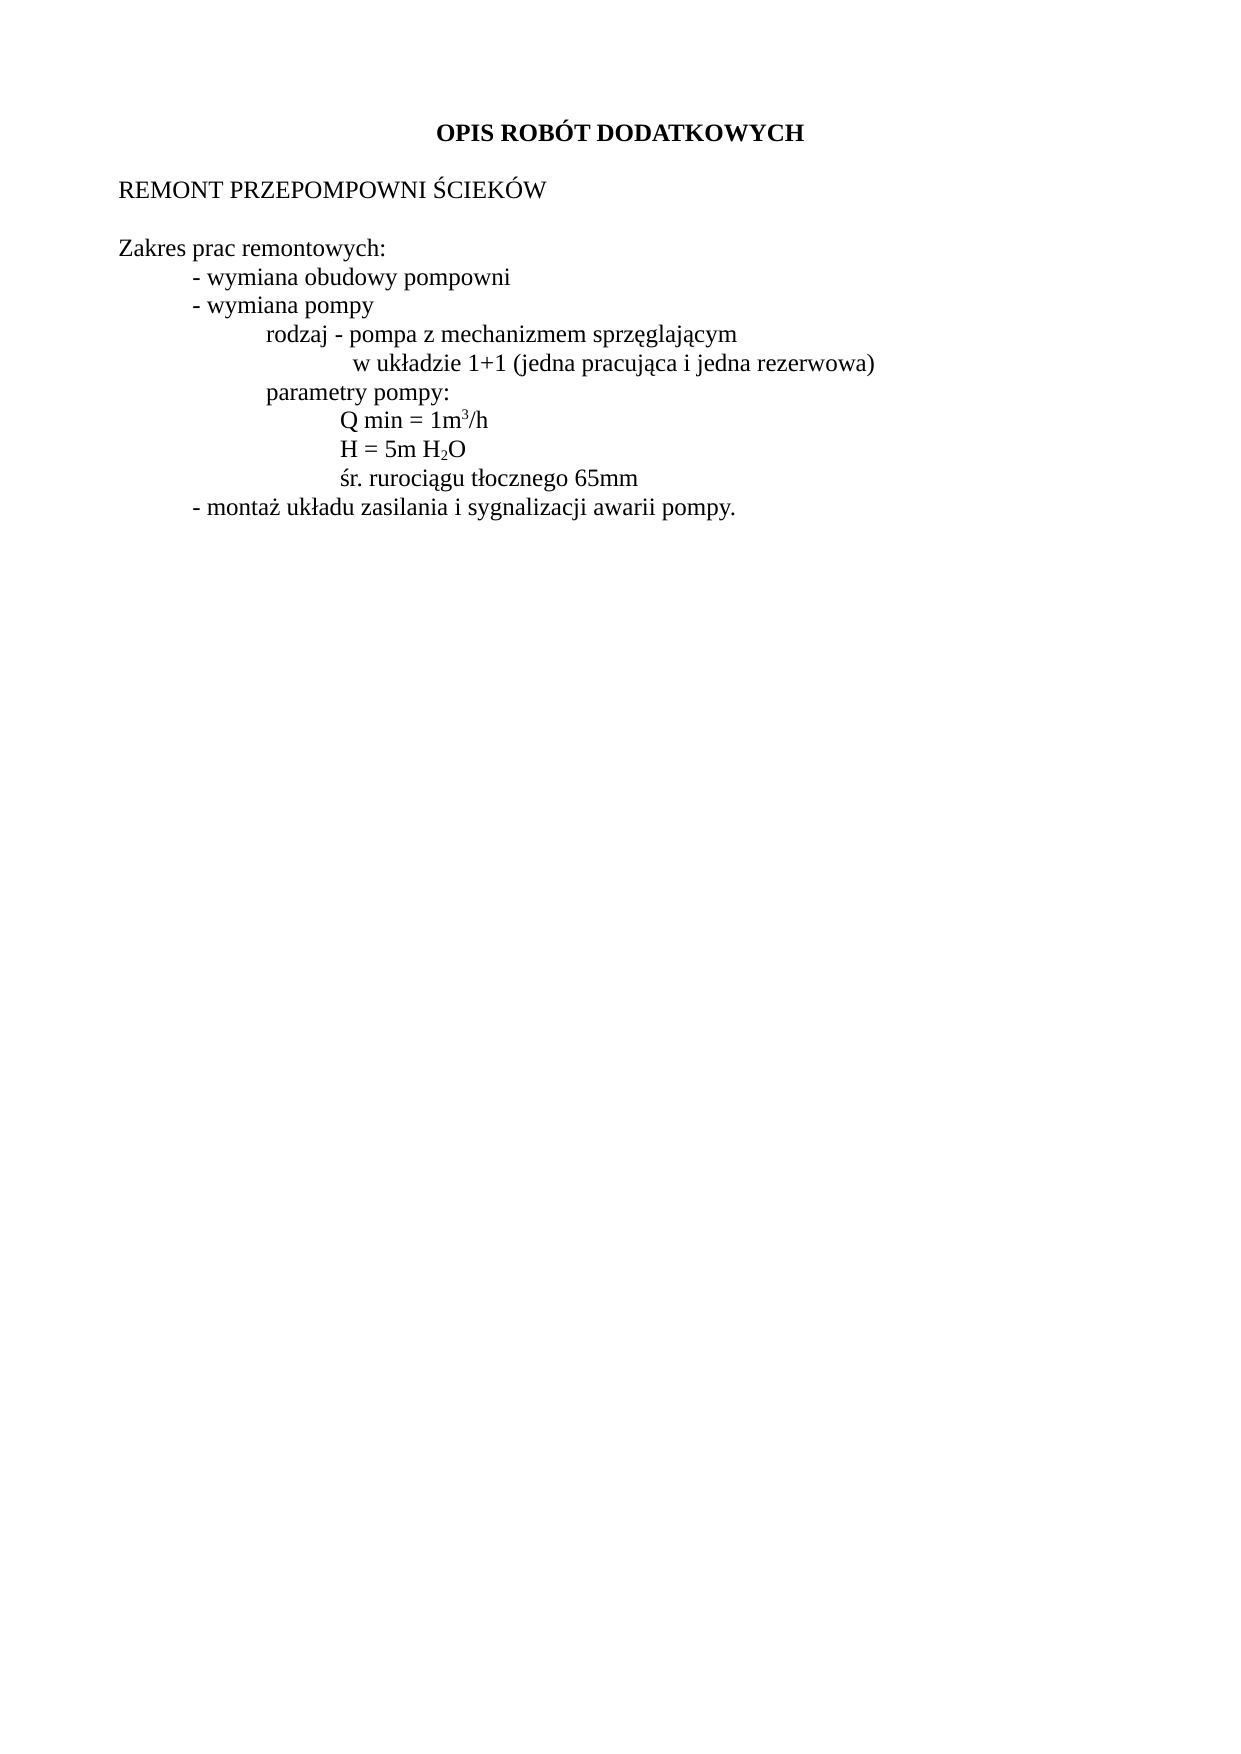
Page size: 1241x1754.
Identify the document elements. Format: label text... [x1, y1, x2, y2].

text Zakres prac remontowych: [118, 233, 1122, 262]
text - wymiana pompy [118, 291, 1122, 319]
text - montaż układu zasilania i sygnalizacji awarii pompy. [118, 492, 1122, 521]
text - wymiana obudowy pompowni [118, 262, 1122, 291]
text Q min = 1m3/h [118, 406, 1122, 434]
text OPIS ROBÓT DODATKOWYCH [118, 118, 1122, 147]
text śr. rurociągu tłocznego 65mm [118, 463, 1122, 492]
text parametry pompy: [118, 377, 1122, 406]
text rodzaj - pompa z mechanizmem sprzęglającym [118, 319, 1122, 348]
text w układzie 1+1 (jedna pracująca i jedna rezerwowa) [118, 348, 1122, 377]
text H = 5m H2O [118, 434, 1122, 463]
text REMONT PRZEPOMPOWNI ŚCIEKÓW [118, 176, 1122, 204]
